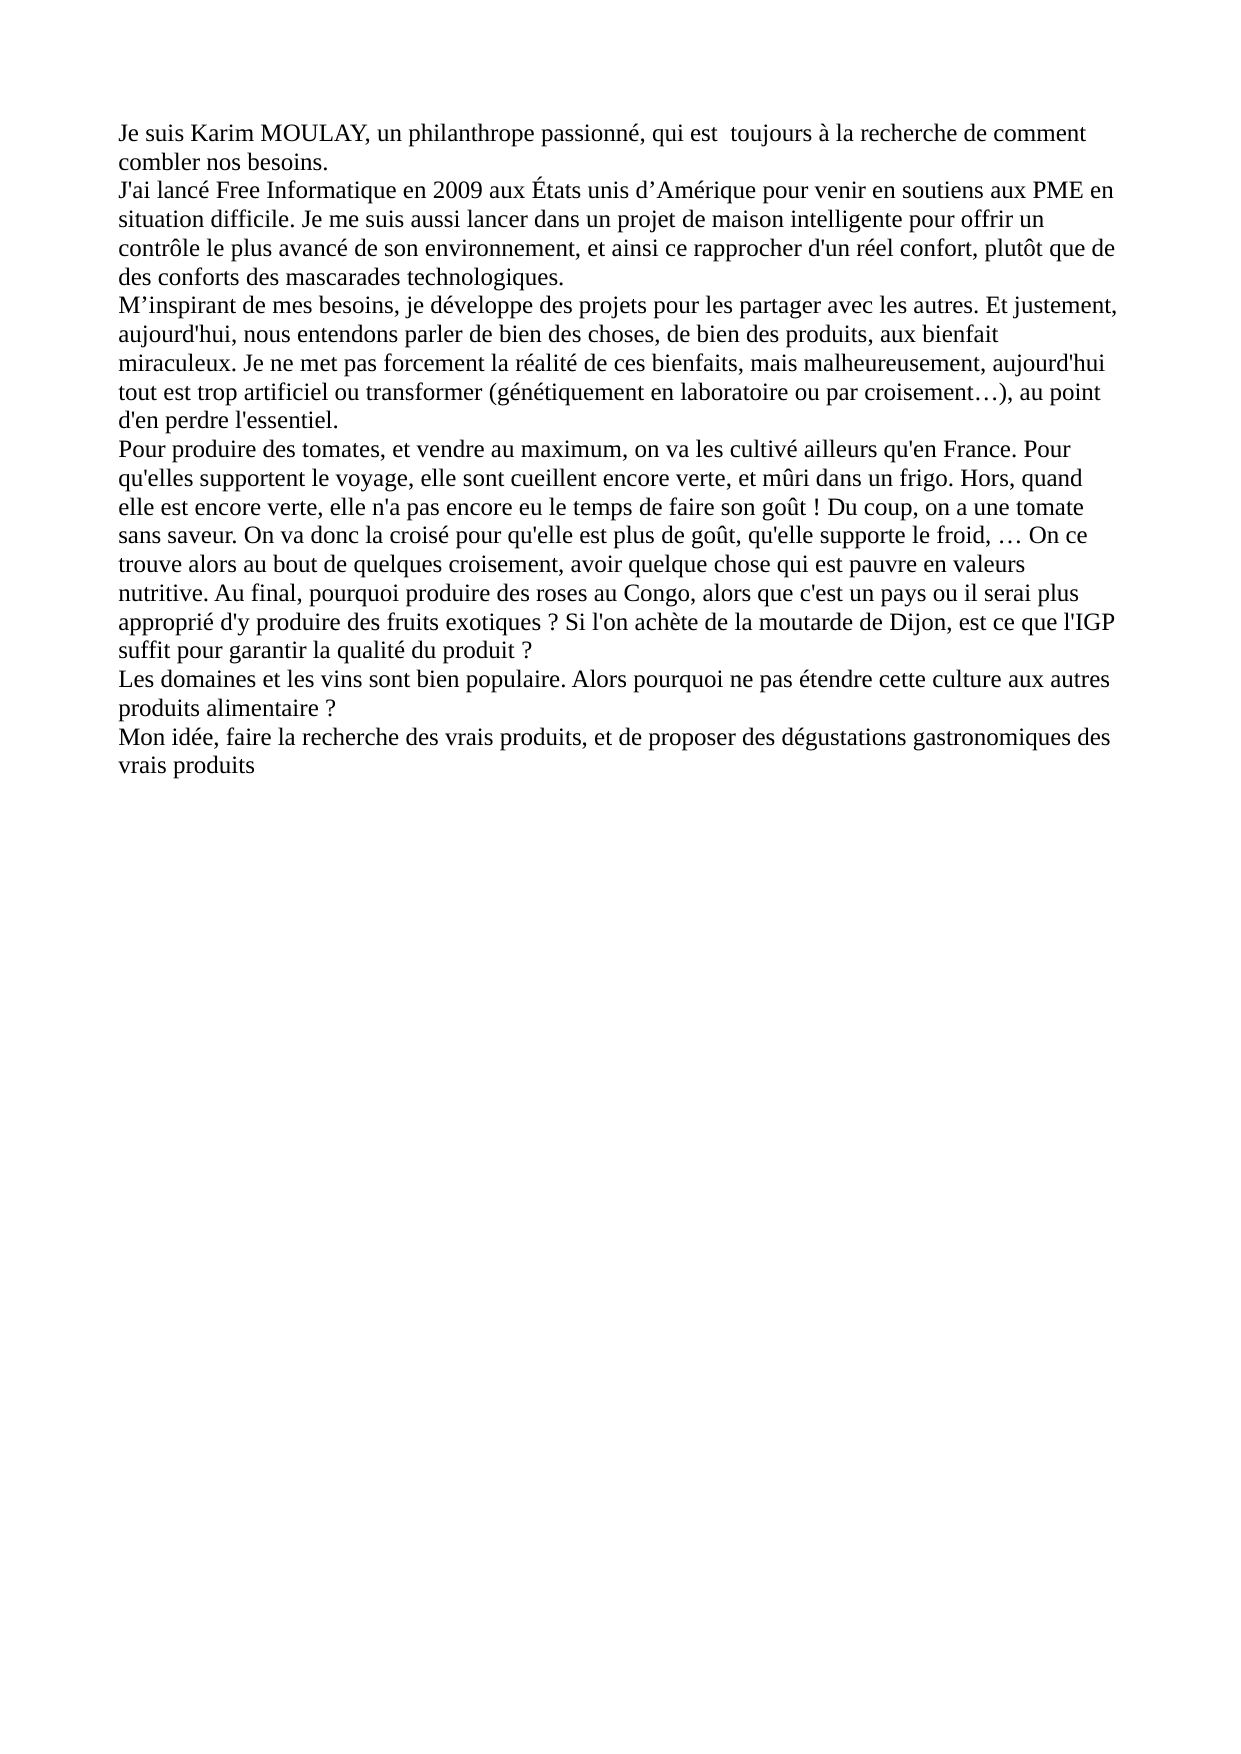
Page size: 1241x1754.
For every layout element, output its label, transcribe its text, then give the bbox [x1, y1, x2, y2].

text Pour produire des tomates, et vendre au maximum, on va les cultivé ailleurs qu'en France. Pour qu'elles supportent le voyage, elle sont cueillent encore verte, et mûri dans un frigo. Hors, quand elle est encore verte, elle n'a pas encore eu le temps de faire son goût ! Du coup, on a une tomate sans saveur. On va donc la croisé pour qu'elle est plus de goût, qu'elle supporte le froid, … On ce trouve alors au bout de quelques croisement, avoir quelque chose qui est pauvre en valeurs nutritive. Au final, pourquoi produire des roses au Congo, alors que c'est un pays ou il serai plus approprié d'y produire des fruits exotiques ? Si l'on achète de la moutarde de Dijon, est ce que l'IGP suffit pour garantir la qualité du produit ? [118, 434, 1122, 664]
text J'ai lancé Free Informatique en 2009 aux États unis d’Amérique pour venir en soutiens aux PME en situation difficile. Je me suis aussi lancer dans un projet de maison intelligente pour offrir un contrôle le plus avancé de son environnement, et ainsi ce rapprocher d'un réel confort, plutôt que de des conforts des mascarades technologiques. [118, 176, 1122, 291]
text Les domaines et les vins sont bien populaire. Alors pourquoi ne pas étendre cette culture aux autres produits alimentaire ? [118, 664, 1122, 722]
text Je suis Karim MOULAY, un philanthrope passionné, qui est toujours à la recherche de comment combler nos besoins. [118, 118, 1122, 176]
text Mon idée, faire la recherche des vrais produits, et de proposer des dégustations gastronomiques des vrais produits [118, 722, 1122, 779]
text M’inspirant de mes besoins, je développe des projets pour les partager avec les autres. Et justement, aujourd'hui, nous entendons parler de bien des choses, de bien des produits, aux bienfait miraculeux. Je ne met pas forcement la réalité de ces bienfaits, mais malheureusement, aujourd'hui tout est trop artificiel ou transformer (génétiquement en laboratoire ou par croisement…), au point d'en perdre l'essentiel. [118, 291, 1122, 434]
